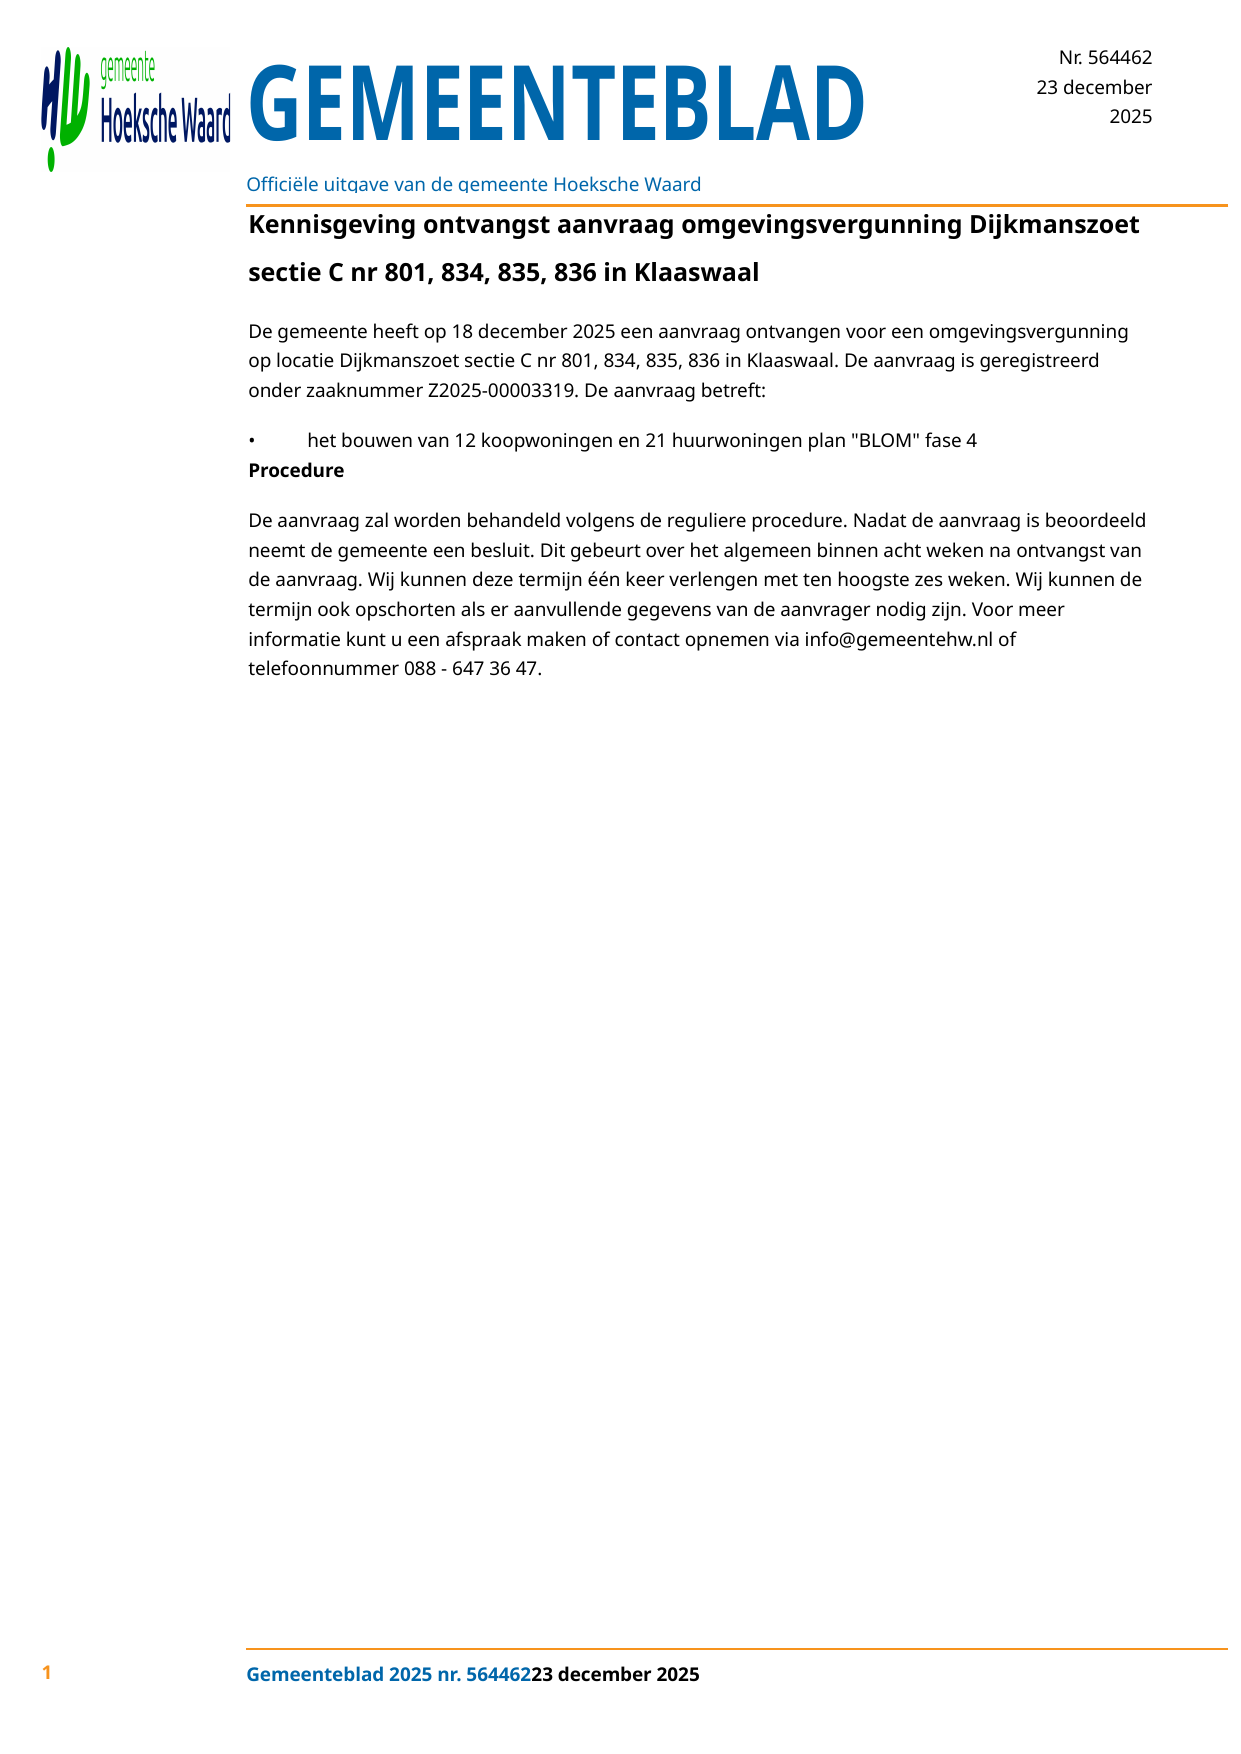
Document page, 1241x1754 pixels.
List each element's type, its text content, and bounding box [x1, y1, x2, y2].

picture [41, 47, 231, 172]
text De aanvraag zal worden behandeld volgens de reguliere procedure. Nadat de aanvraag is beoordeeld neemt de gemeente een besluit. Dit gebeurt over het algemeen binnen acht weken na ontvangst van de aanvraag. Wij kunnen deze termijn één keer verlengen met ten hoogste zes weken. Wij kunnen de termijn ook opschorten als er aanvullende gegevens van de aanvrager nodig zijn. Voor meer informatie kunt u een afspraak maken of contact opnemen via info@gemeentehw.nl of telefoonnummer 088 - 647 36 47. [248, 507, 1152, 681]
list het bouwen van 12 koopwoningen en 21 huurwoningen plan "BLOM" fase 4 [248, 427, 1152, 453]
text Procedure [248, 457, 1152, 483]
text De gemeente heeft op 18 december 2025 een aanvraag ontvangen voor een omgevingsvergunning op locatie Dijkmanszoet sectie C nr 801, 834, 835, 836 in Klaaswaal. De aanvraag is geregistreerd onder zaaknummer Z2025-00003319. De aanvraag betreft: [248, 318, 1152, 403]
text Kennisgeving ontvangst aanvraag omgevingsvergunning Dijkmanszoet sectie C nr 801, 834, 835, 836 in Klaaswaal [248, 207, 1152, 288]
